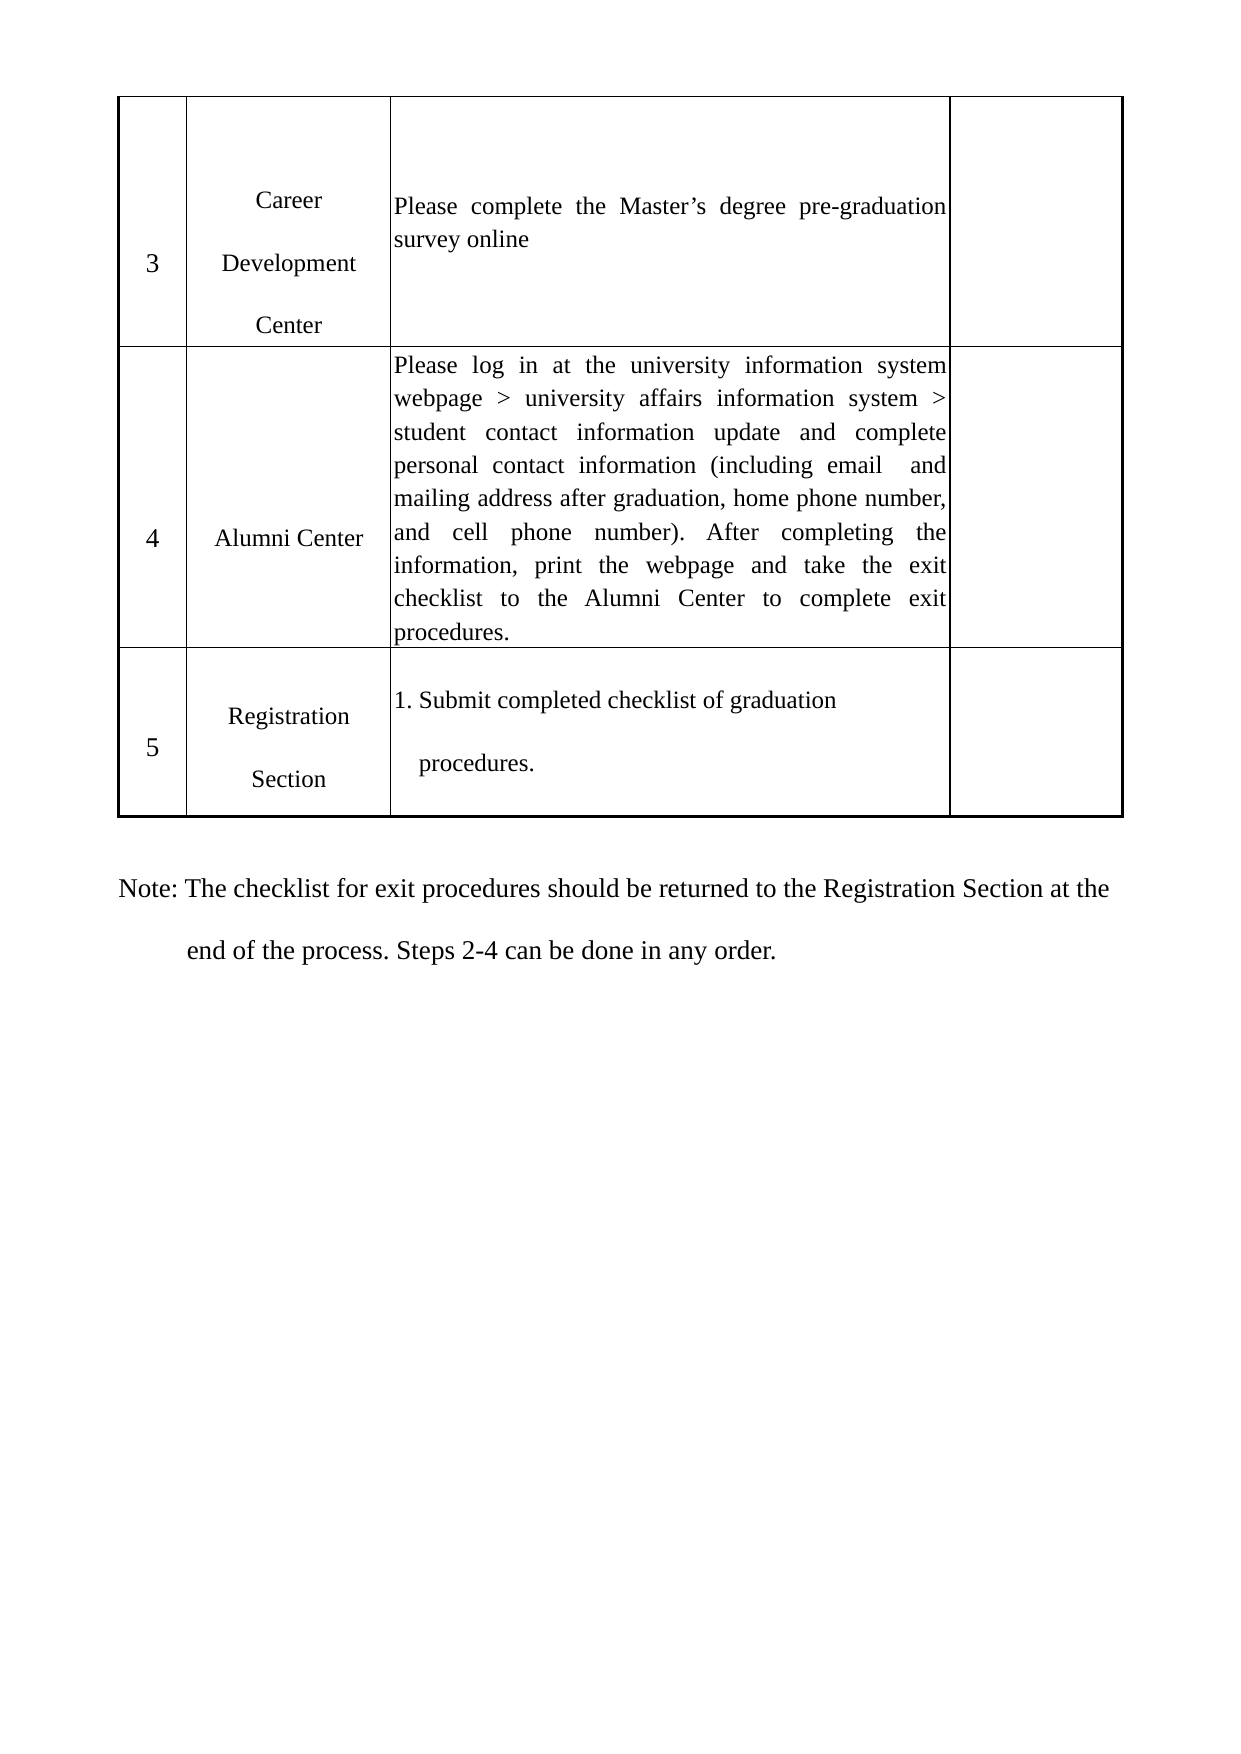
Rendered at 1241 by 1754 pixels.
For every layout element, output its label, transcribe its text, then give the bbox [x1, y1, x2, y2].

table_cell [951, 648, 1121, 814]
table_cell [951, 347, 1121, 647]
table_cell 4 [120, 347, 186, 647]
table_cell Please log in at the university information system webpage > university affairs information system > student contact information update and complete personal contact information (including email and mailing address after graduation, home phone number, and cell phone number). After completing the information, print the webpage and take the exit checklist to the Alumni Center to complete exit procedures. [391, 347, 949, 647]
table_cell [951, 97, 1121, 346]
text Note: The checklist for exit procedures should be returned to the Registration Section at the end of the process. Steps 2-4 can be done in any order. [118, 846, 1122, 971]
table_cell 3 [120, 97, 186, 346]
table_cell 5 [120, 648, 186, 814]
table_cell 1. Submit completed checklist of graduation procedures. 2. Surrender student ID card. 3. Submit digital photo file (upload to student status system). 4. Retrieve diploma. [391, 648, 949, 814]
table_cell Registration Section [187, 648, 390, 814]
table_cell Please complete the Master’s degree pre-graduation survey online [391, 97, 949, 346]
table_cell Career Development Center [187, 97, 390, 346]
table_cell Alumni Center [187, 347, 390, 647]
